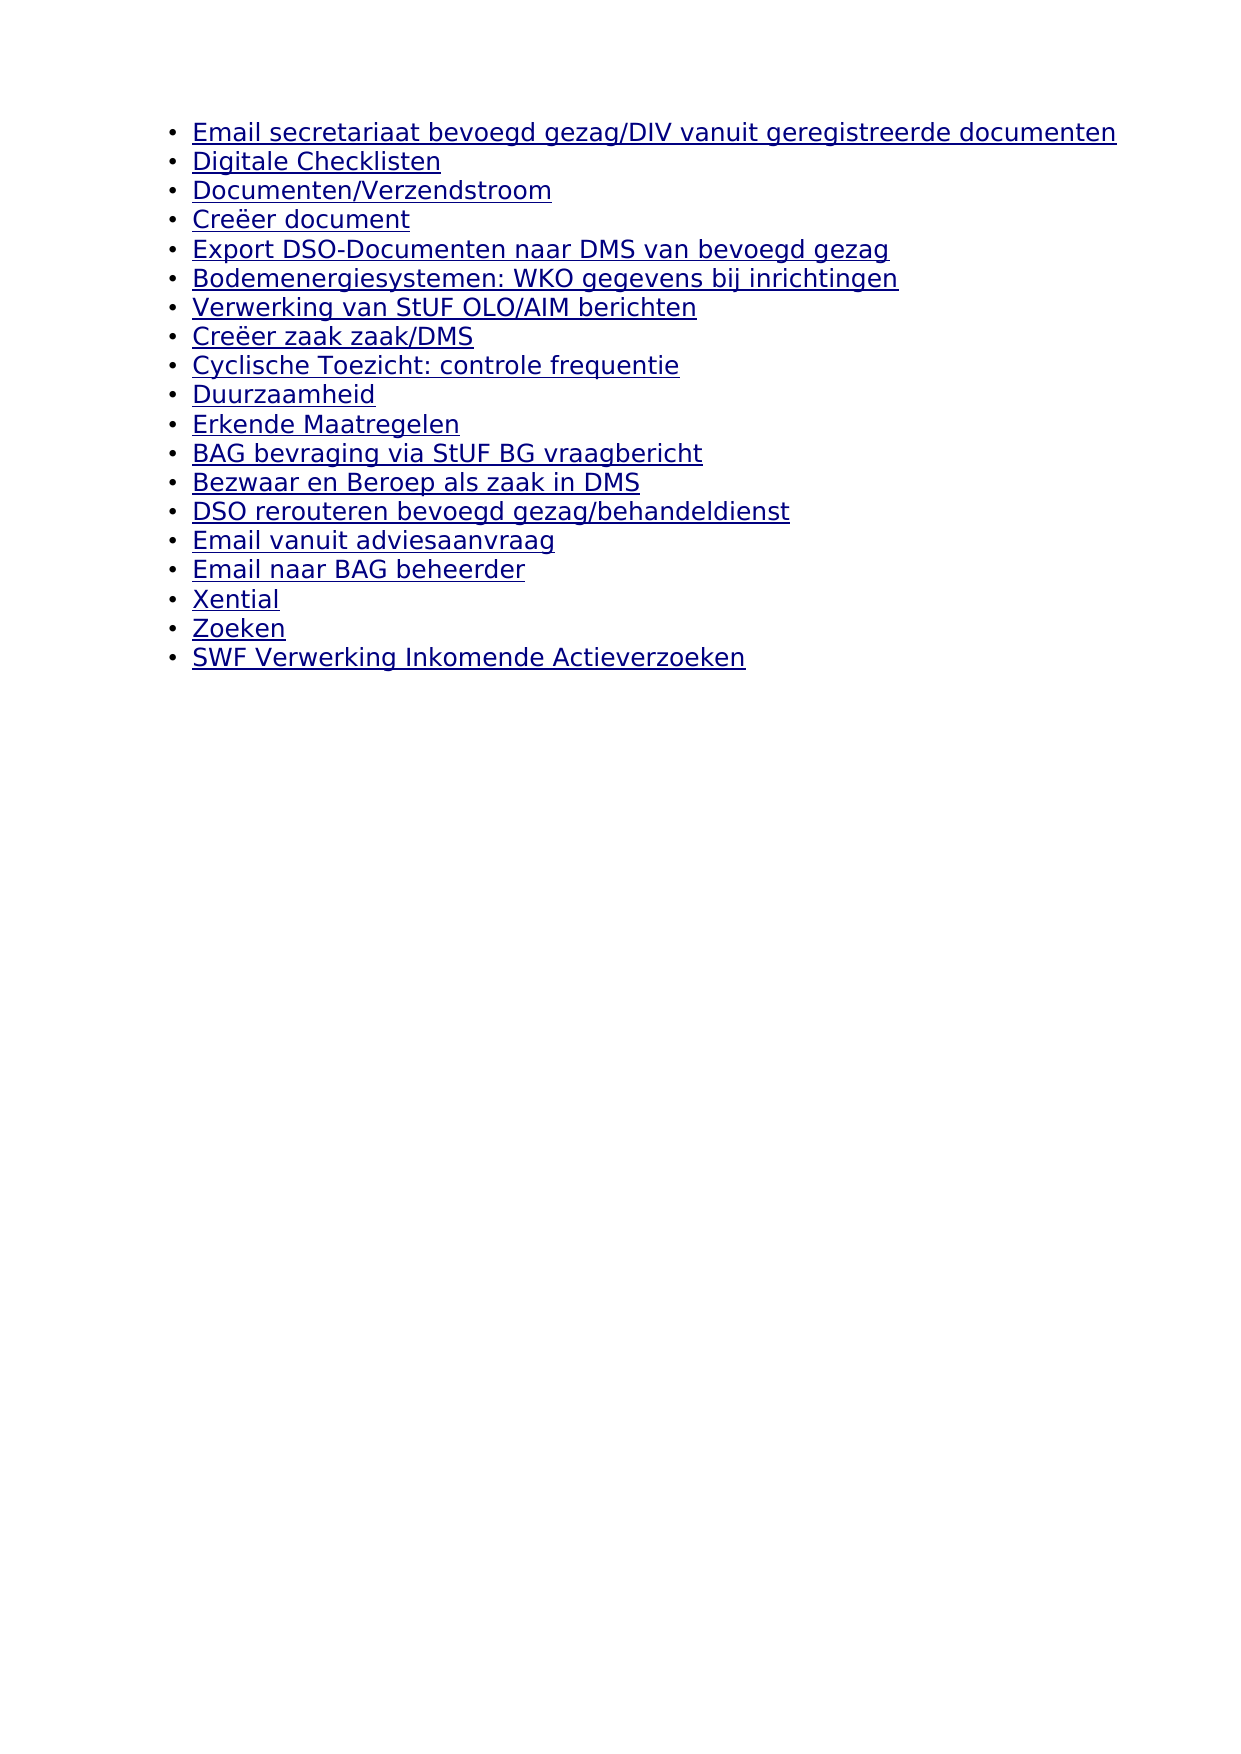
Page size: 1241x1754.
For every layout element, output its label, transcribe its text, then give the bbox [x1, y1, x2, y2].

list Digitale Checklisten [177, 147, 1122, 176]
list Bodemenergiesystemen: WKO gegevens bij inrichtingen [177, 264, 1122, 293]
list Documenten/Verzendstroom [177, 176, 1122, 206]
list SWF Verwerking Inkomende Actieverzoeken [177, 643, 1122, 672]
list Email vanuit adviesaanvraag [177, 526, 1122, 556]
list Email secretariaat bevoegd gezag/DIV vanuit geregistreerde documenten [177, 118, 1122, 147]
list Zoeken [177, 614, 1122, 643]
list Creëer document [177, 206, 1122, 235]
list BAG bevraging via StUF BG vraagbericht [177, 439, 1122, 468]
list Verwerking van StUF OLO/AIM berichten [177, 293, 1122, 322]
list Xential [177, 585, 1122, 614]
list DSO rerouteren bevoegd gezag/behandeldienst [177, 497, 1122, 526]
list Duurzaamheid [177, 381, 1122, 410]
list Creëer zaak zaak/DMS [177, 322, 1122, 351]
list Cyclische Toezicht: controle frequentie [177, 351, 1122, 381]
list Erkende Maatregelen [177, 410, 1122, 439]
list Export DSO-Documenten naar DMS van bevoegd gezag [177, 235, 1122, 264]
list Email naar BAG beheerder [177, 556, 1122, 585]
list Bezwaar en Beroep als zaak in DMS [177, 468, 1122, 497]
